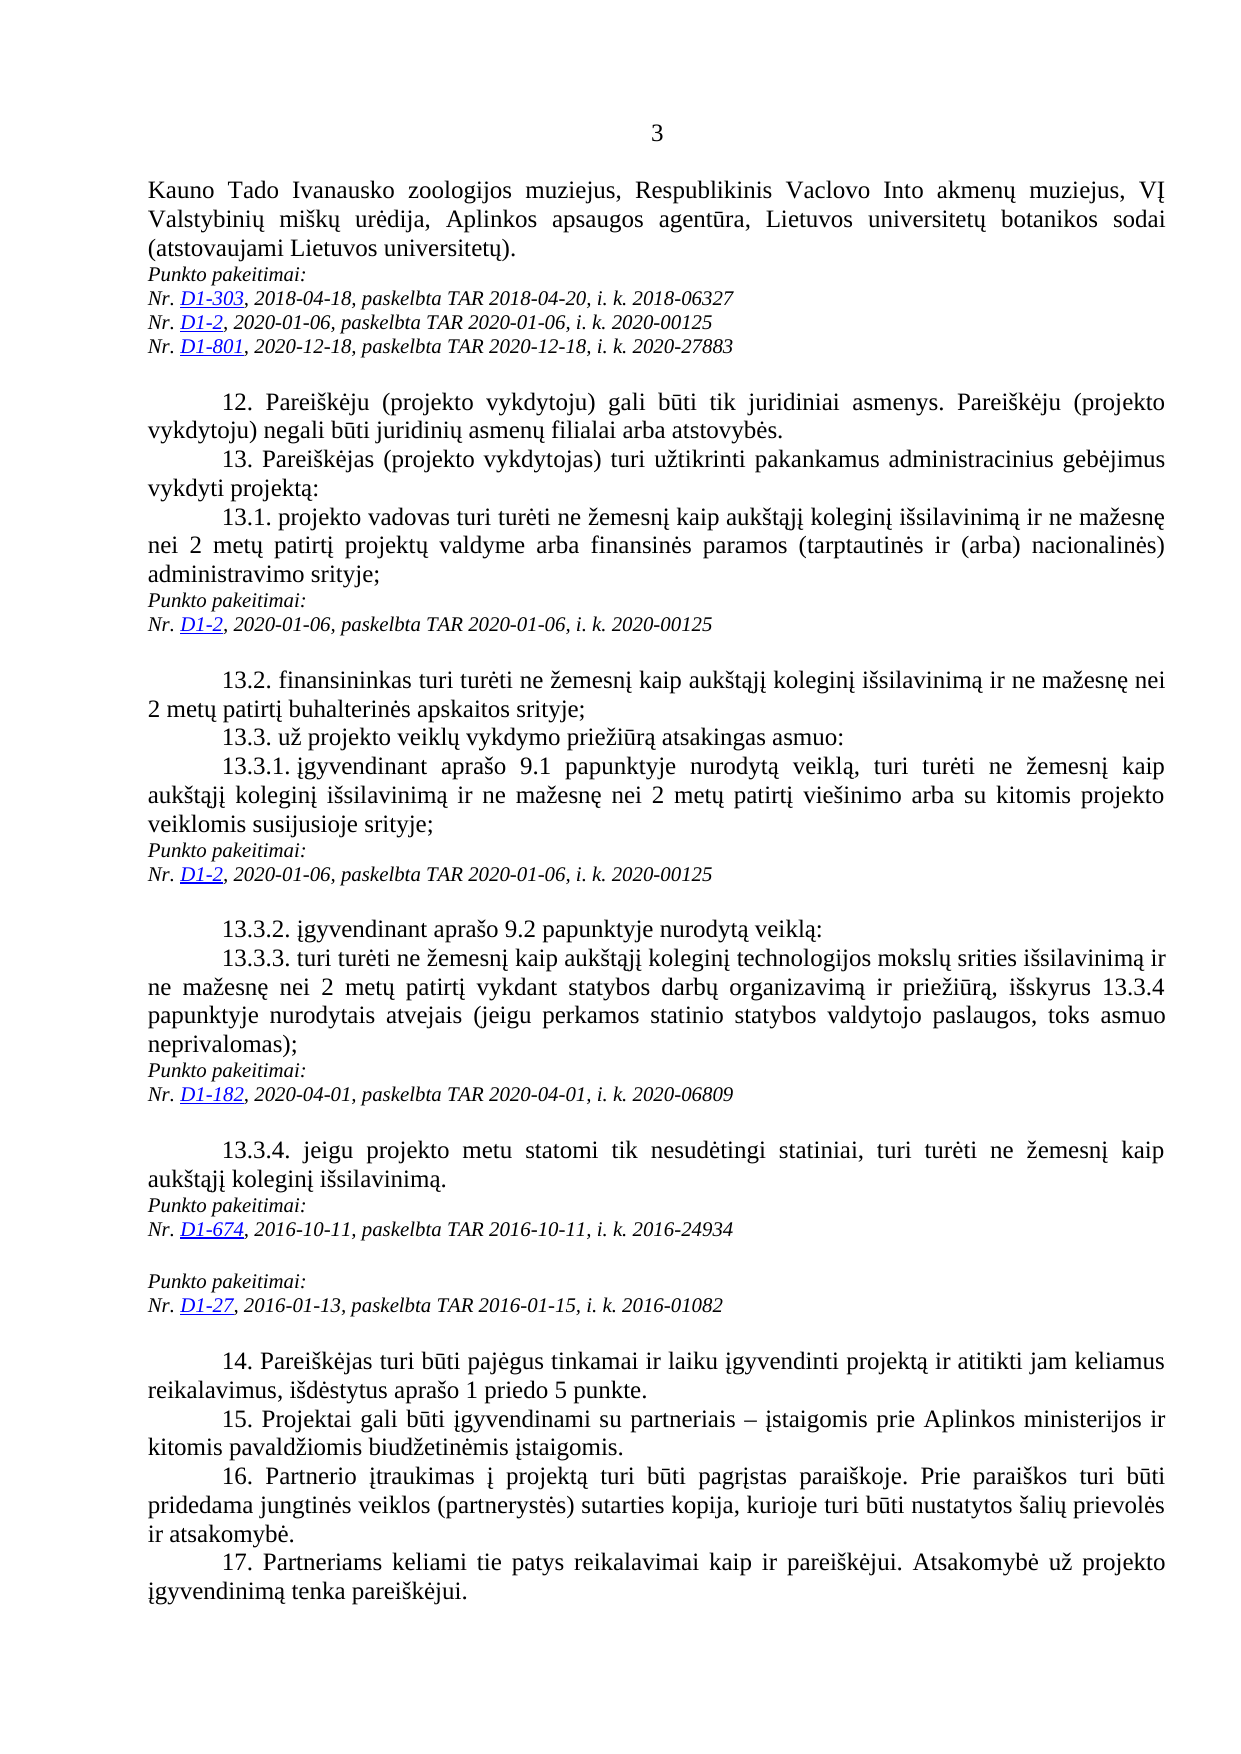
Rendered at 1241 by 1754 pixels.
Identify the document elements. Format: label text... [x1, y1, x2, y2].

text Nr. D1-2, 2020-01-06, paskelbta TAR 2020-01-06, i. k. 2020-00125 [148, 862, 1166, 886]
text Punkto pakeitimai: [148, 1192, 1166, 1217]
text 15. Projektai gali būti įgyvendinami su partneriais – įstaigomis prie Aplinkos ministerijos ir kitomis pavaldžiomis biudžetinėmis įstaigomis. [148, 1404, 1166, 1461]
text 14. Pareiškėjas turi būti pajėgus tinkamai ir laiku įgyvendinti projektą ir atitikti jam keliamus reikalavimus, išdėstytus aprašo 1 priedo 5 punkte. [148, 1346, 1166, 1404]
text 13.3.2. įgyvendinant aprašo 9.2 papunktyje nurodytą veiklą: [148, 914, 1166, 943]
text 13.2. finansininkas turi turėti ne žemesnį kaip aukštąjį koleginį išsilavinimą ir ne mažesnę nei 2 metų patirtį buhalterinės apskaitos srityje; [148, 665, 1166, 722]
text 13. Pareiškėjas (projekto vykdytojas) turi užtikrinti pakankamus administracinius gebėjimus vykdyti projektą: [148, 444, 1166, 502]
text Nr. D1-303, 2018-04-18, paskelbta TAR 2018-04-20, i. k. 2018-06327 [148, 286, 1166, 310]
text Kauno Tado Ivanausko zoologijos muziejus, Respublikinis Vaclovo Into akmenų muziejus, VĮ Valstybinių miškų urėdija, Aplinkos apsaugos agentūra, Lietuvos universitetų botanikos sodai (atstovaujami Lietuvos universitetų). [148, 176, 1166, 262]
text Nr. D1-27, 2016-01-13, paskelbta TAR 2016-01-15, i. k. 2016-01082 [148, 1293, 1166, 1317]
text 13.3.4. jeigu projekto metu statomi tik nesudėtingi statiniai, turi turėti ne žemesnį kaip aukštąjį koleginį išsilavinimą. [148, 1135, 1166, 1192]
text Punkto pakeitimai: [148, 1058, 1166, 1082]
text 13.3. už projekto veiklų vykdymo priežiūrą atsakingas asmuo: [148, 722, 1166, 751]
text Punkto pakeitimai: [148, 1269, 1166, 1293]
text Nr. D1-2, 2020-01-06, paskelbta TAR 2020-01-06, i. k. 2020-00125 [148, 310, 1166, 334]
text 13.3.3. turi turėti ne žemesnį kaip aukštąjį koleginį technologijos mokslų srities išsilavinimą ir ne mažesnę nei 2 metų patirtį vykdant statybos darbų organizavimą ir priežiūrą, išskyrus 13.3.4 papunktyje nurodytais atvejais (jeigu perkamos statinio statybos valdytojo paslaugos, toks asmuo neprivalomas); [148, 943, 1166, 1058]
text 13.3.1. įgyvendinant aprašo 9.1 papunktyje nurodytą veiklą, turi turėti ne žemesnį kaip aukštąjį koleginį išsilavinimą ir ne mažesnę nei 2 metų patirtį viešinimo arba su kitomis projekto veiklomis susijusioje srityje; [148, 751, 1166, 837]
text Nr. D1-801, 2020-12-18, paskelbta TAR 2020-12-18, i. k. 2020-27883 [148, 334, 1166, 358]
text 16. Partnerio įtraukimas į projektą turi būti pagrįstas paraiškoje. Prie paraiškos turi būti pridedama jungtinės veiklos (partnerystės) sutarties kopija, kurioje turi būti nustatytos šalių prievolės ir atsakomybė. [148, 1461, 1166, 1547]
text 17. Partneriams keliami tie patys reikalavimai kaip ir pareiškėjui. Atsakomybė už projekto įgyvendinimą tenka pareiškėjui. [148, 1547, 1166, 1605]
text Punkto pakeitimai: [148, 588, 1166, 612]
text 12. Pareiškėju (projekto vykdytoju) gali būti tik juridiniai asmenys. Pareiškėju (projekto vykdytoju) negali būti juridinių asmenų filialai arba atstovybės. [148, 387, 1166, 444]
text Nr. D1-674, 2016-10-11, paskelbta TAR 2016-10-11, i. k. 2016-24934 [148, 1217, 1166, 1241]
text Punkto pakeitimai: [148, 262, 1166, 286]
text 13.1. projekto vadovas turi turėti ne žemesnį kaip aukštąjį koleginį išsilavinimą ir ne mažesnę nei 2 metų patirtį projektų valdyme arba finansinės paramos (tarptautinės ir (arba) nacionalinės) administravimo srityje; [148, 502, 1166, 588]
text Punkto pakeitimai: [148, 837, 1166, 862]
text Nr. D1-2, 2020-01-06, paskelbta TAR 2020-01-06, i. k. 2020-00125 [148, 612, 1166, 636]
text Nr. D1-182, 2020-04-01, paskelbta TAR 2020-04-01, i. k. 2020-06809 [148, 1082, 1166, 1106]
